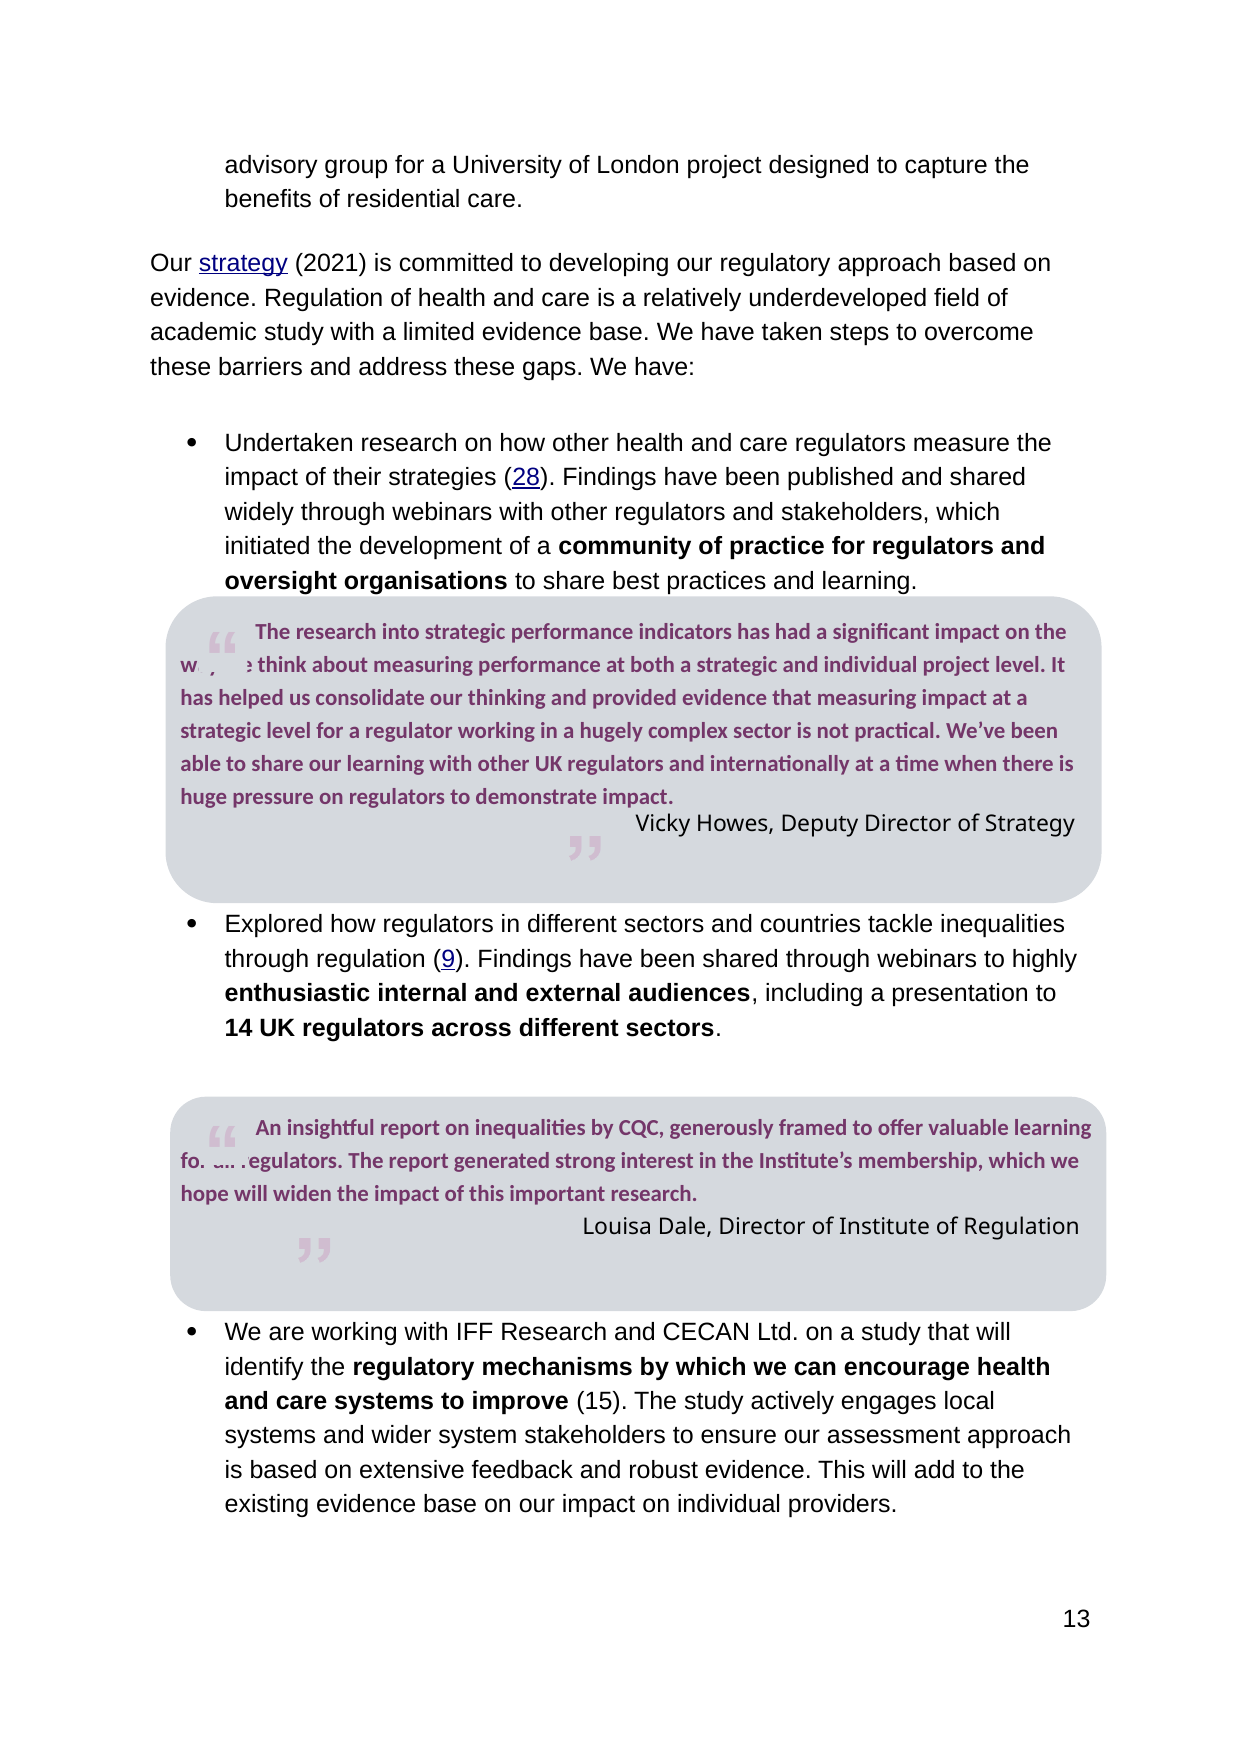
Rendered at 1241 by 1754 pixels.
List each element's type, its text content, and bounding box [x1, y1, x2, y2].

list advisory group for a University of London project designed to capture the benefits of residential care. [187, 150, 1090, 213]
list Undertaken research on how other health and care regulators measure the impact of their strategies (28). Findings have been published and shared widely through webinars with other regulators and stakeholders, which initiated the development of a community of practice for regulators and oversight organisations to share best practices and learning. [187, 428, 1090, 594]
list We are working with IFF Research and CECAN Ltd. on a study that will identify the regulatory mechanisms by which we can encourage health and care systems to improve (15). The study actively engages local systems and wider system stakeholders to ensure our assessment approach is based on extensive feedback and robust evidence. This will add to the existing evidence base on our impact on individual providers. [187, 1306, 1090, 1518]
list Explored how regulators in different sectors and countries tackle inequalities through regulation (9). Findings have been shared through webinars to highly enthusiastic internal and external audiences, including a presentation to 14 UK regulators across different sectors. [187, 886, 1090, 1041]
text Our strategy (2021) is committed to developing our regulatory approach based on evidence. Regulation of health and care is a relatively underdeveloped field of academic study with a limited evidence base. We have taken steps to overcome these barriers and address these gaps. We have: [150, 248, 1090, 380]
